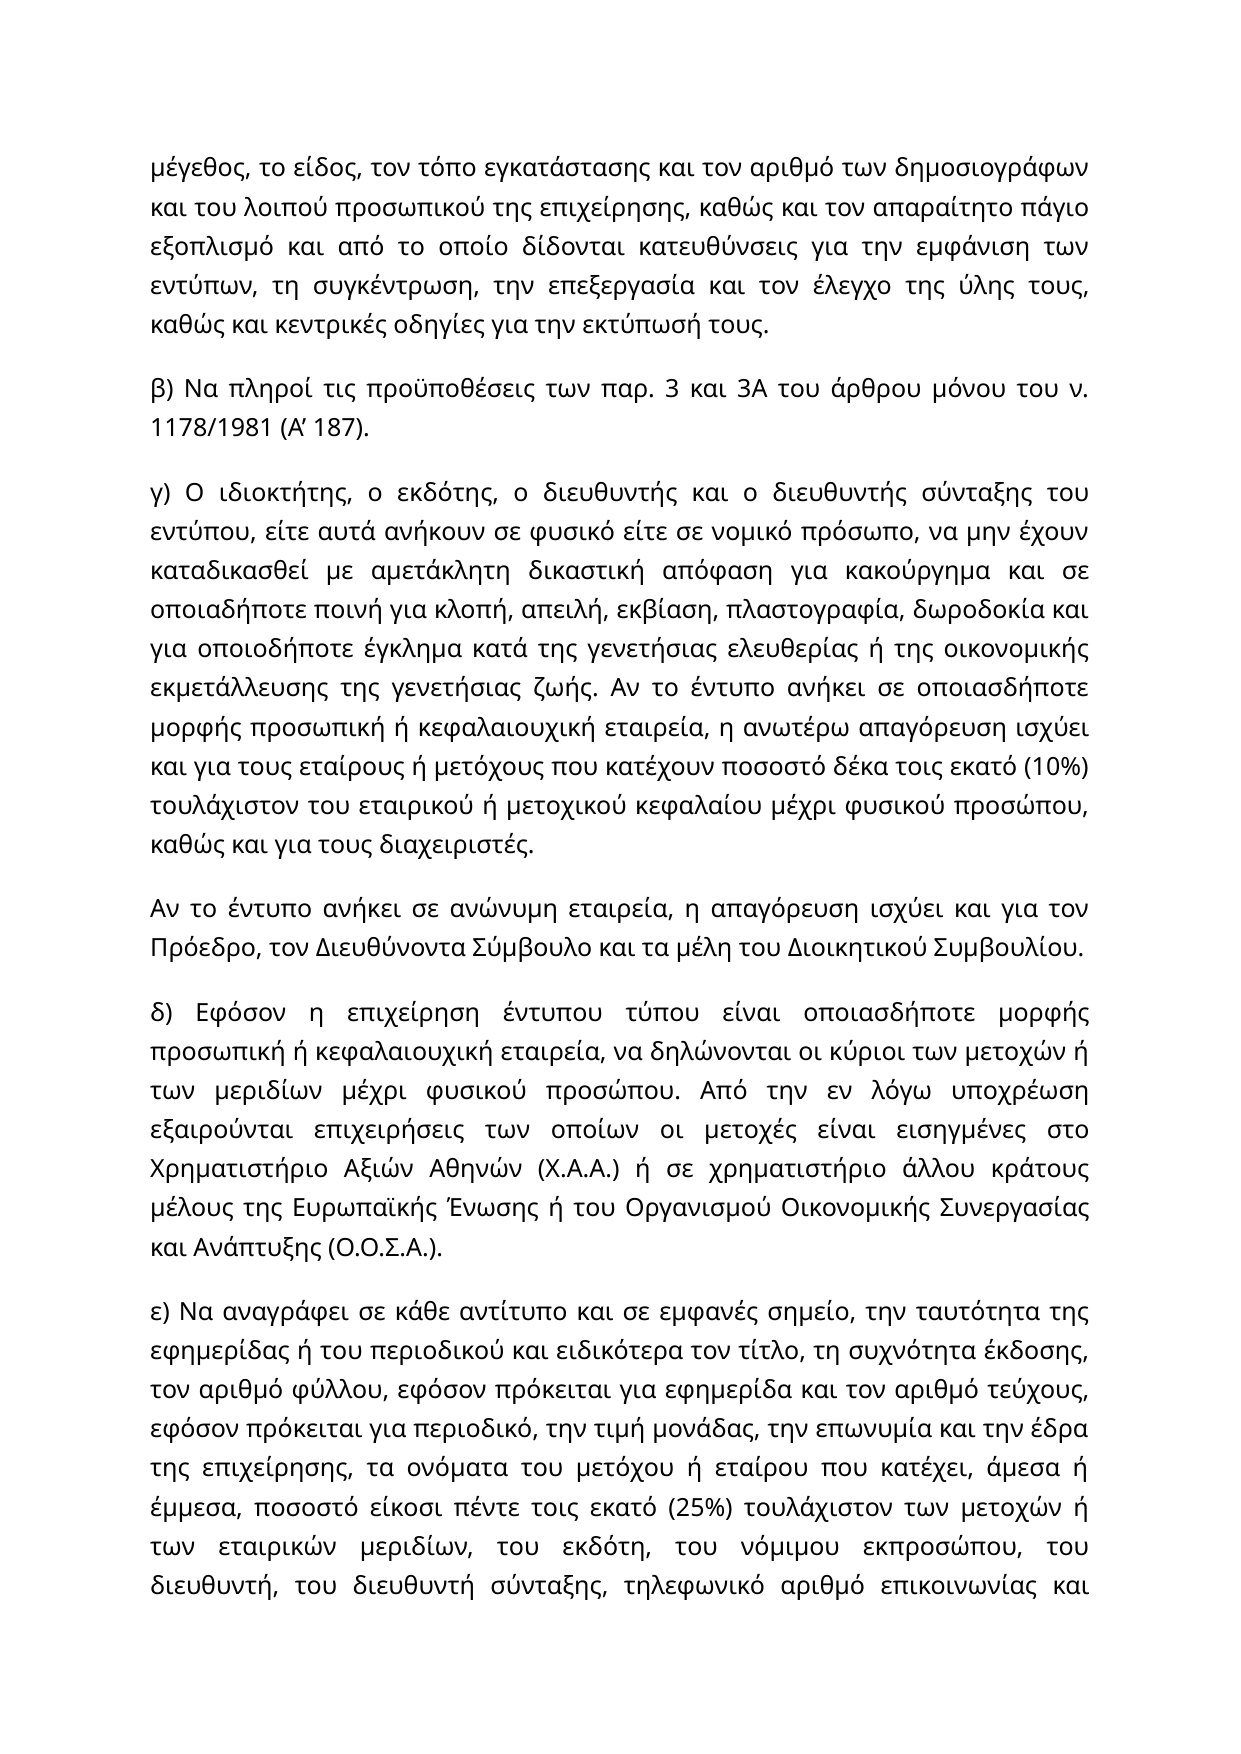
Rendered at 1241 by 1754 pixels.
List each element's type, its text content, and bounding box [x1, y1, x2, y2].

text μέγεθος, το είδος, τον τόπο εγκατάστασης και τον αριθμό των δημοσιογράφων και του λοιπού προσωπικού της επιχείρησης, καθώς και τον απαραίτητο πάγιο εξοπλισμό και από το οποίο δίδονται κατευθύνσεις για την εμφάνιση των εντύπων, τη συγκέντρωση, την επεξεργασία και τον έλεγχο της ύλης τους, καθώς και κεντρικές οδηγίες για την εκτύπωσή τους. [150, 150, 1090, 341]
text ε) Να αναγράφει σε κάθε αντίτυπο και σε εμφανές σημείο, την ταυτότητα της εφημερίδας ή του περιοδικού και ειδικότερα τον τίτλο, τη συχνότητα έκδοσης, τον αριθμό φύλλου, εφόσον πρόκειται για εφημερίδα και τον αριθμό τεύχους, εφόσον πρόκειται για περιοδικό, την τιμή μονάδας, την επωνυμία και την έδρα της επιχείρησης, τα ονόματα του μετόχου ή εταίρου που κατέχει, άμεσα ή έμμεσα, ποσοστό είκοσι πέντε τοις εκατό (25%) τουλάχιστον των μετοχών ή των εταιρικών μεριδίων, του εκδότη, του νόμιμου εκπροσώπου, του διευθυντή, του διευθυντή σύνταξης, τηλεφωνικό αριθμό επικοινωνίας και [150, 1293, 1090, 1602]
text γ) Ο ιδιοκτήτης, ο εκδότης, ο διευθυντής και ο διευθυντής σύνταξης του εντύπου, είτε αυτά ανήκουν σε φυσικό είτε σε νομικό πρόσωπο, να μην έχουν καταδικασθεί με αμετάκλητη δικαστική απόφαση για κακούργημα και σε οποιαδήποτε ποινή για κλοπή, απειλή, εκβίαση, πλαστογραφία, δωροδοκία και για οποιοδήποτε έγκλημα κατά της γενετήσιας ελευθερίας ή της οικονομικής εκμετάλλευσης της γενετήσιας ζωής. Αν το έντυπο ανήκει σε οποιασδήποτε μορφής προσωπική ή κεφαλαιουχική εταιρεία, η ανωτέρω απαγόρευση ισχύει και για τους εταίρους ή μετόχους που κατέχουν ποσοστό δέκα τοις εκατό (10%) τουλάχιστον του εταιρικού ή μετοχικού κεφαλαίου μέχρι φυσικού προσώπου, καθώς και για τους διαχειριστές. [150, 474, 1090, 861]
text δ) Εφόσον η επιχείρηση έντυπου τύπου είναι οποιασδήποτε μορφής προσωπική ή κεφαλαιουχική εταιρεία, να δηλώνονται οι κύριοι των μετοχών ή των μεριδίων μέχρι φυσικού προσώπου. Από την εν λόγω υποχρέωση εξαιρούνται επιχειρήσεις των οποίων οι μετοχές είναι εισηγμένες στο Χρηματιστήριο Αξιών Αθηνών (Χ.Α.Α.) ή σε χρηματιστήριο άλλου κράτους μέλους της Ευρωπαϊκής Ένωσης ή του Οργανισμού Οικονομικής Συνεργασίας και Ανάπτυξης (Ο.Ο.Σ.Α.). [150, 994, 1090, 1263]
text β) Να πληροί τις προϋποθέσεις των παρ. 3 και 3Α του άρθρου μόνου του ν. 1178/1981 (Α’ 187). [150, 371, 1090, 444]
text Αν το έντυπο ανήκει σε ανώνυμη εταιρεία, η απαγόρευση ισχύει και για τον Πρόεδρο, τον Διευθύνοντα Σύμβουλο και τα μέλη του Διοικητικού Συμβουλίου. [150, 891, 1090, 964]
